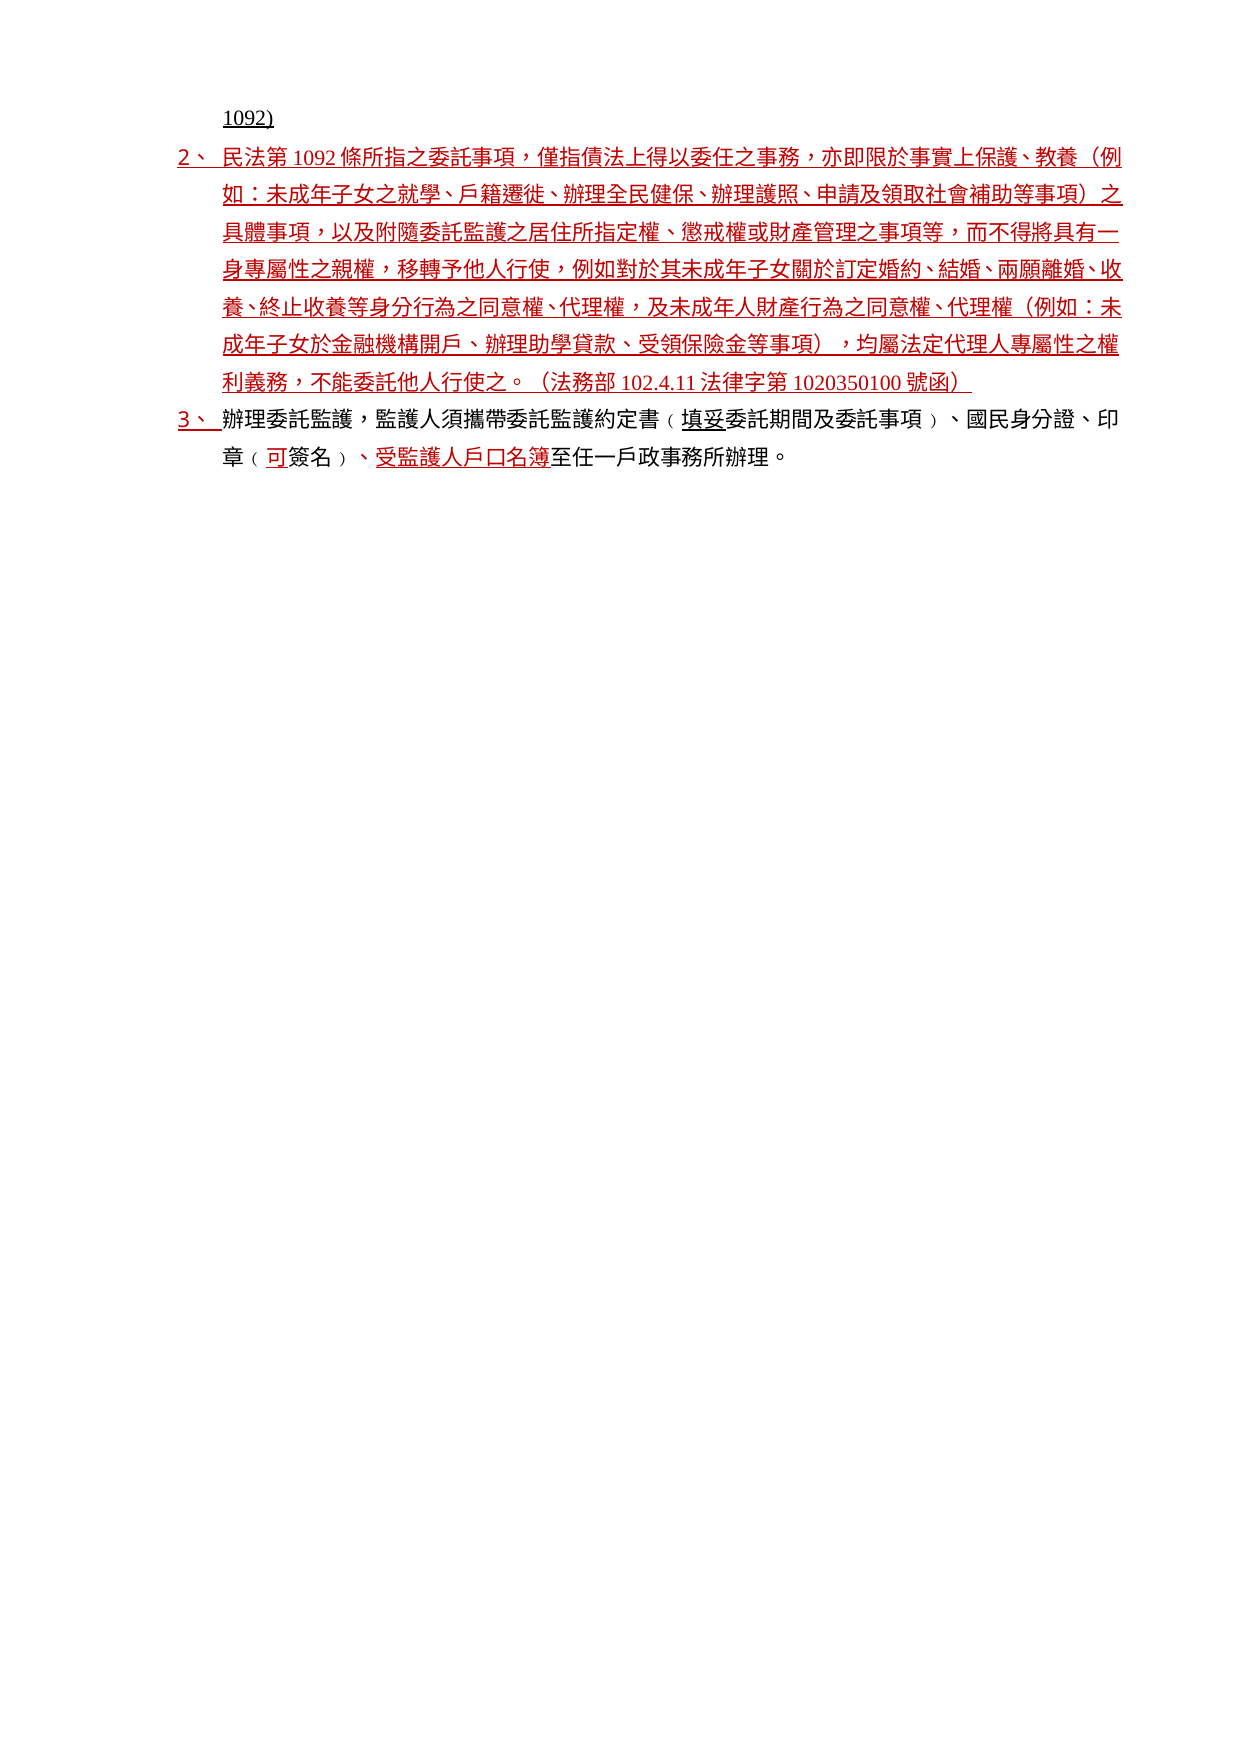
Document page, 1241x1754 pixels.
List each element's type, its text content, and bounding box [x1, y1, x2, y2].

list 辦理委託監護，監護人須攜帶委託監護約定書﹙填妥委託期間及委託事項﹚、國民身分證、印章﹙可簽名﹚、受監護人戶口名簿至任一戶政事務所辦理。 [177, 399, 1122, 474]
list 如：未成年子女之就學、戶籍遷徙、辦理全民健保、辦理護照、申請及領取社會補助等事項）之具體事項，以及附隨委託監護之居住所指定權、懲戒權或財產管理之事項等，而不得將具有一身專屬性之親權，移轉予他人行使，例如對於其未成年子女關於訂定婚約、結婚、兩願離婚、收養、終止收養等身分行為之同意權、代理權，及未成年人財產行為之同意權、代理權（例如：未成年子女於金融機構開戶、辦理助學貸款、受領保險金等事項），均屬法定代理人專屬性之權利義務，不能委託他人行使之。（法務部102.4.11法律字第1020350100號函） [177, 168, 1122, 399]
list 民法第1092條所指之委託事項，僅指債法上得以委任之事務，亦即限於事實上保護、教養（例 [177, 137, 1122, 167]
list 1092) [177, 99, 1122, 137]
